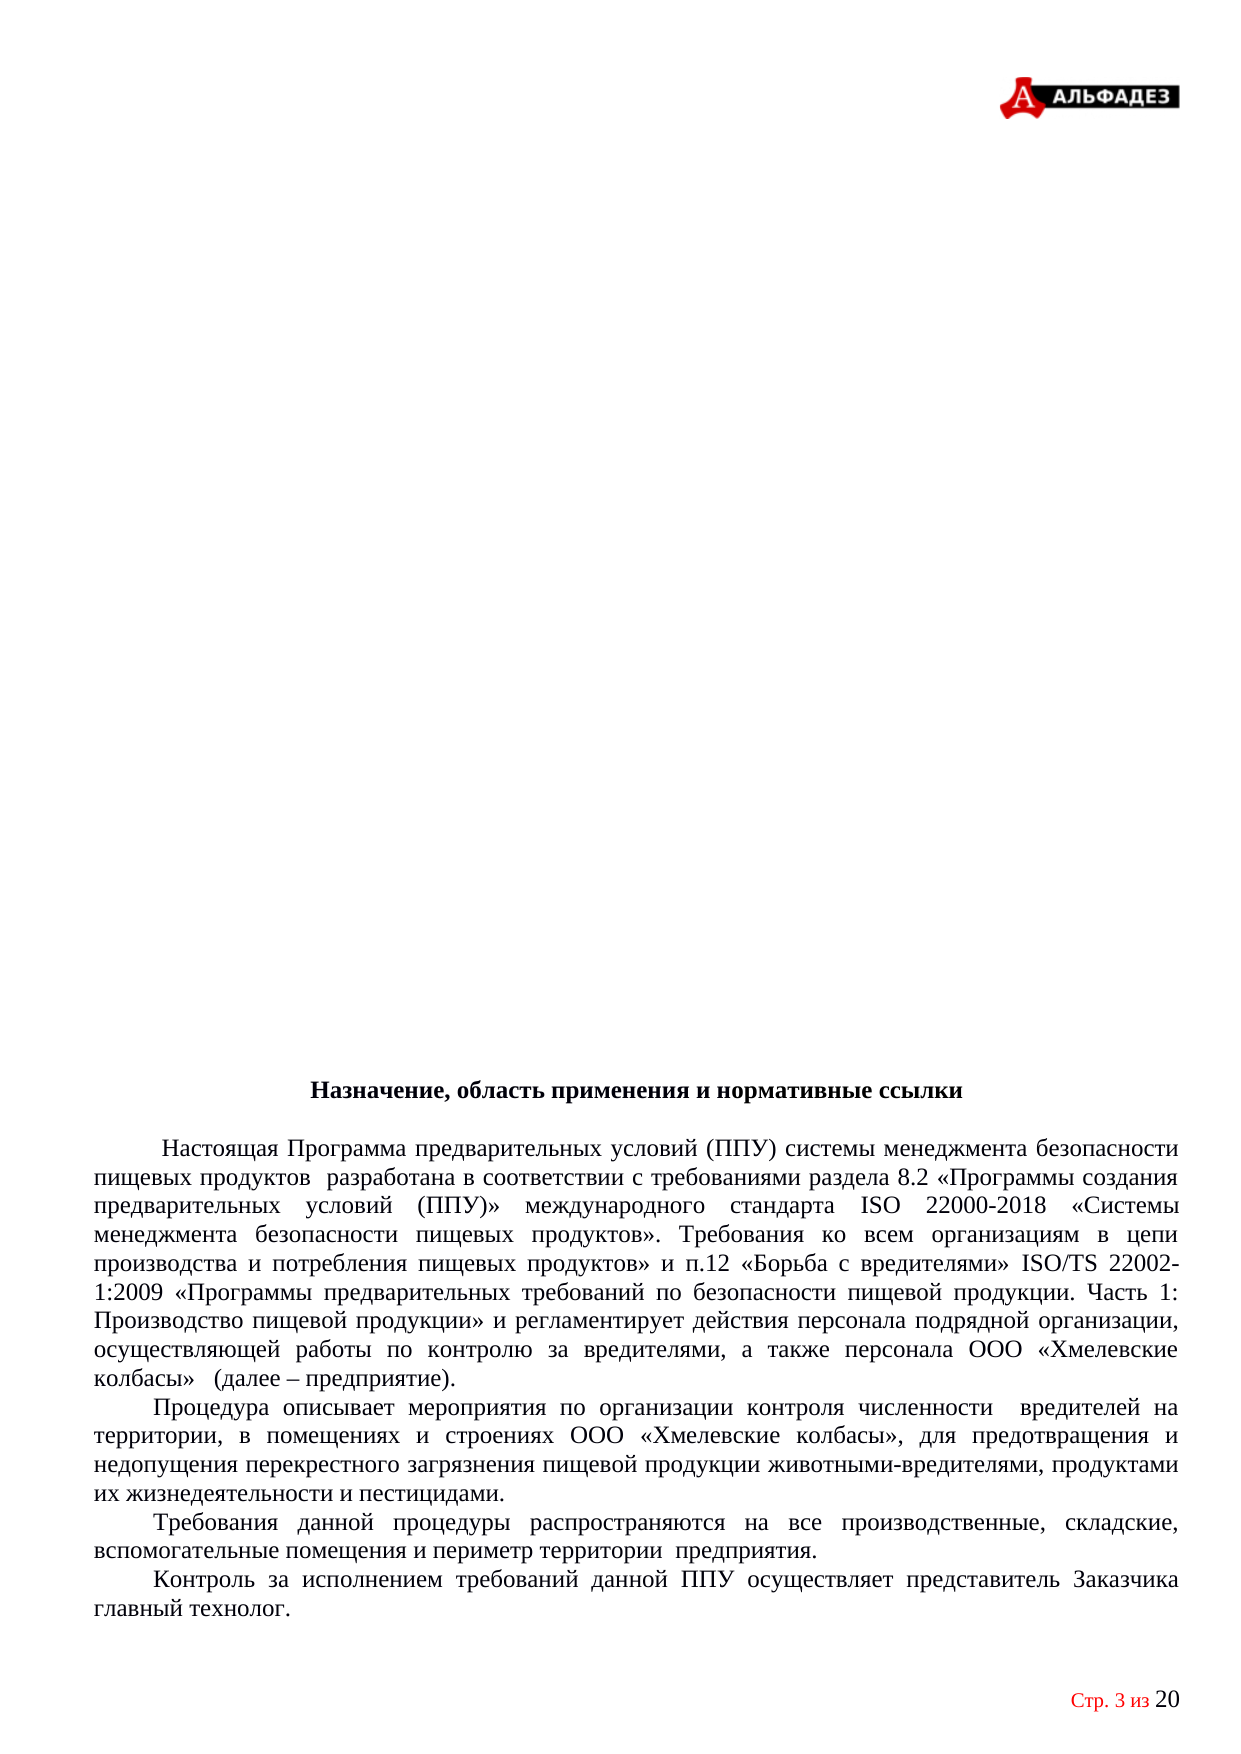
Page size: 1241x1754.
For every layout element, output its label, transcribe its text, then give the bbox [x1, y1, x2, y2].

text Требования данной процедуры распространяются на все производственные, складские, вспомогательные помещения и периметр территории предприятия. [94, 1507, 1179, 1564]
text Контроль за исполнением требований данной ППУ осуществляет представитель Заказчика главный технолог. [94, 1564, 1179, 1622]
picture [999, 77, 1180, 119]
text Настоящая Программа предварительных условий (ППУ) системы менеджмента безопасности пищевых продуктов разработана в соответствии с требованиями раздела 8.2 «Программы создания предварительных условий (ППУ)» международного стандарта ISO 22000-2018 «Системы менеджмента безопасности пищевых продуктов». Требования ко всем организациям в цепи производства и потребления пищевых продуктов» и п.12 «Борьба с вредителями» ISO/TS 22002-1:2009 «Программы предварительных требований по безопасности пищевой продукции. Часть 1: Производство пищевой продукции» и регламентирует действия персонала подрядной организации, осуществляющей работы по контролю за вредителями, а также персонала ООО «Хмелевские колбасы» (далее – предприятие). [94, 1133, 1179, 1392]
text Процедура описывает мероприятия по организации контроля численности вредителей на территории, в помещениях и строениях ООО «Хмелевские колбасы», для предотвращения и недопущения перекрестного загрязнения пищевой продукции животными-вредителями, продуктами их жизнедеятельности и пестицидами. [94, 1392, 1179, 1507]
subtitle Назначение, область применения и нормативные ссылки [94, 1076, 1179, 1104]
